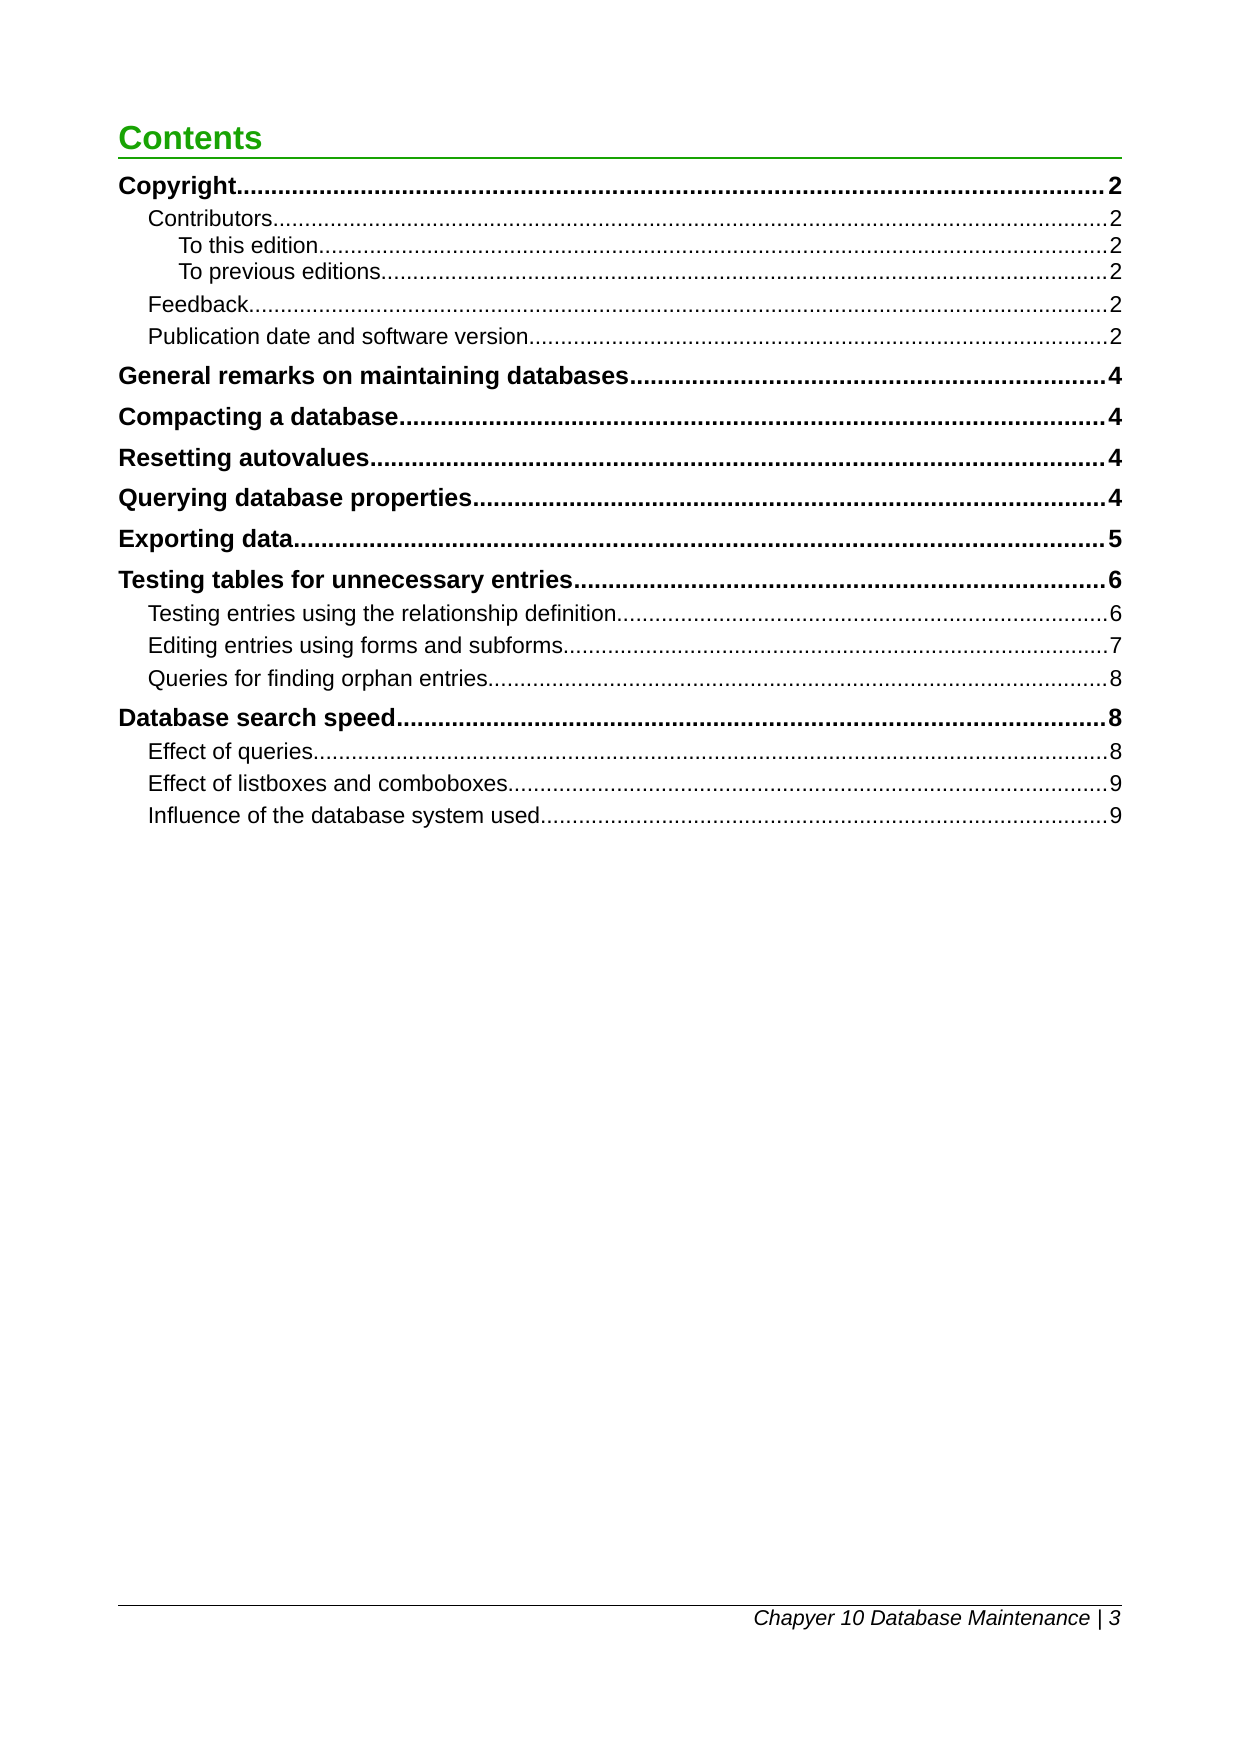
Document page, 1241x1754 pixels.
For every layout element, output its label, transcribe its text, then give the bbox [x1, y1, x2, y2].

text Effect of queries 8 [148, 738, 1122, 764]
text General remarks on maintaining databases 4 [118, 361, 1122, 390]
text Testing entries using the relationship definition 6 [148, 600, 1122, 626]
text Exporting data 5 [118, 524, 1122, 553]
text Compacting a database 4 [118, 402, 1122, 431]
text Database search speed 8 [118, 703, 1122, 732]
text Queries for finding orphan entries 8 [148, 664, 1122, 691]
text Feedback 2 [148, 291, 1122, 317]
text Editing entries using forms and subforms 7 [148, 632, 1122, 658]
text Contributors 2 [148, 205, 1122, 232]
text Influence of the database system used 9 [148, 802, 1122, 829]
text Testing tables for unnecessary entries 6 [118, 565, 1122, 594]
text Publication date and software version 2 [148, 323, 1122, 349]
text Copyright 2 [118, 171, 1122, 199]
text To this edition 2 [178, 232, 1122, 258]
text Querying database properties 4 [118, 483, 1122, 512]
text Effect of listboxes and comboboxes 9 [148, 770, 1122, 796]
text Resetting autovalues 4 [118, 443, 1122, 471]
subtitle Contents [118, 118, 1122, 157]
text To previous editions 2 [178, 258, 1122, 284]
